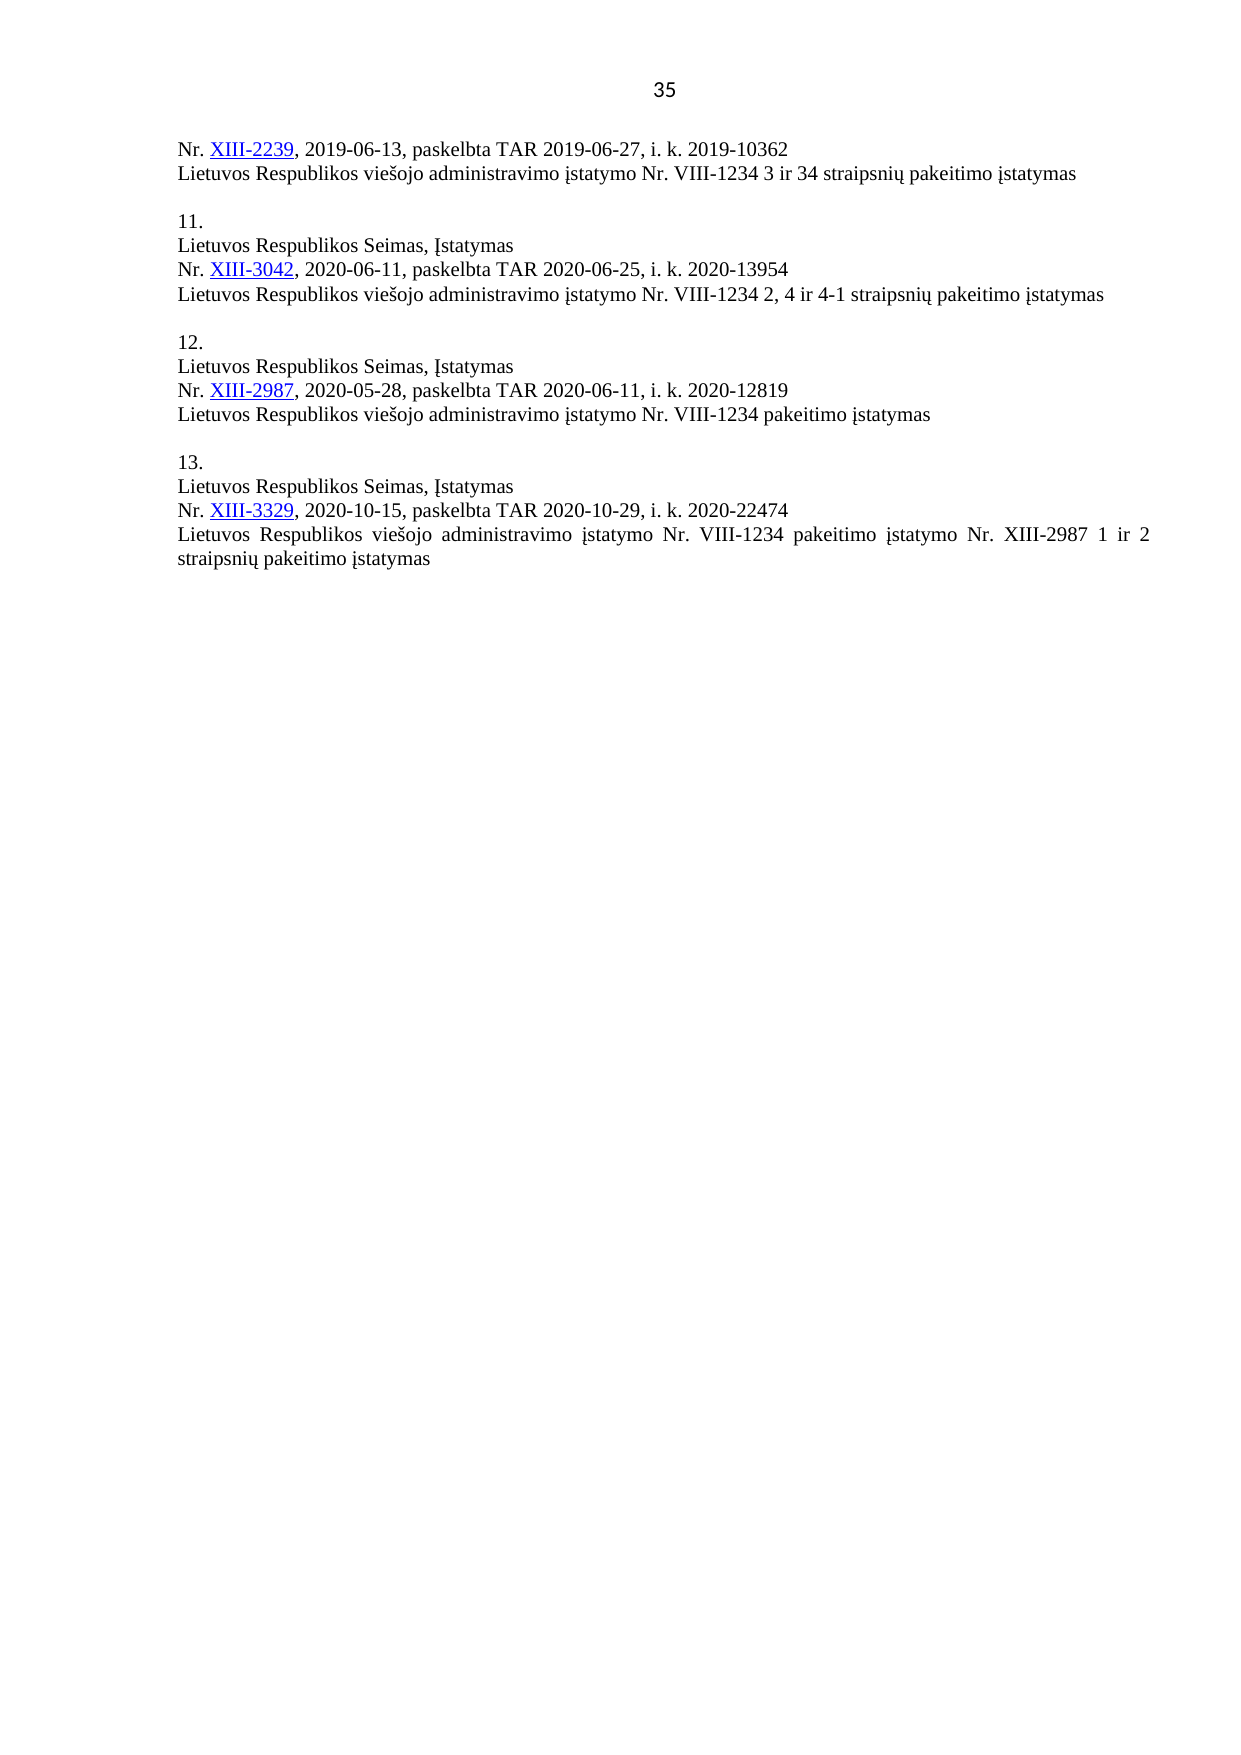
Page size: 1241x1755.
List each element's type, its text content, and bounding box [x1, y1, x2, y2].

text Lietuvos Respublikos Seimas, Įstatymas [177, 474, 1152, 498]
text Lietuvos Respublikos Seimas, Įstatymas [177, 233, 1152, 257]
text Lietuvos Respublikos Seimas, Įstatymas [177, 354, 1152, 378]
text Nr. XIII-2239, 2019-06-13, paskelbta TAR 2019-06-27, i. k. 2019-10362 [177, 137, 1152, 161]
text 12. [177, 329, 1152, 354]
text Lietuvos Respublikos viešojo administravimo įstatymo Nr. VIII-1234 pakeitimo įstatymas [177, 402, 1152, 426]
text Nr. XIII-3329, 2020-10-15, paskelbta TAR 2020-10-29, i. k. 2020-22474 [177, 498, 1152, 522]
text Lietuvos Respublikos viešojo administravimo įstatymo Nr. VIII-1234 2, 4 ir 4-1 straipsnių pakeitimo įstatymas [177, 281, 1152, 306]
text Lietuvos Respublikos viešojo administravimo įstatymo Nr. VIII-1234 pakeitimo įstatymo Nr. XIII-2987 1 ir 2 straipsnių pakeitimo įstatymas [177, 522, 1152, 570]
text Nr. XIII-2987, 2020-05-28, paskelbta TAR 2020-06-11, i. k. 2020-12819 [177, 378, 1152, 402]
text Nr. XIII-3042, 2020-06-11, paskelbta TAR 2020-06-25, i. k. 2020-13954 [177, 257, 1152, 281]
text 11. [177, 209, 1152, 233]
text 13. [177, 450, 1152, 474]
text Lietuvos Respublikos viešojo administravimo įstatymo Nr. VIII-1234 3 ir 34 straipsnių pakeitimo įstatymas [177, 161, 1152, 185]
